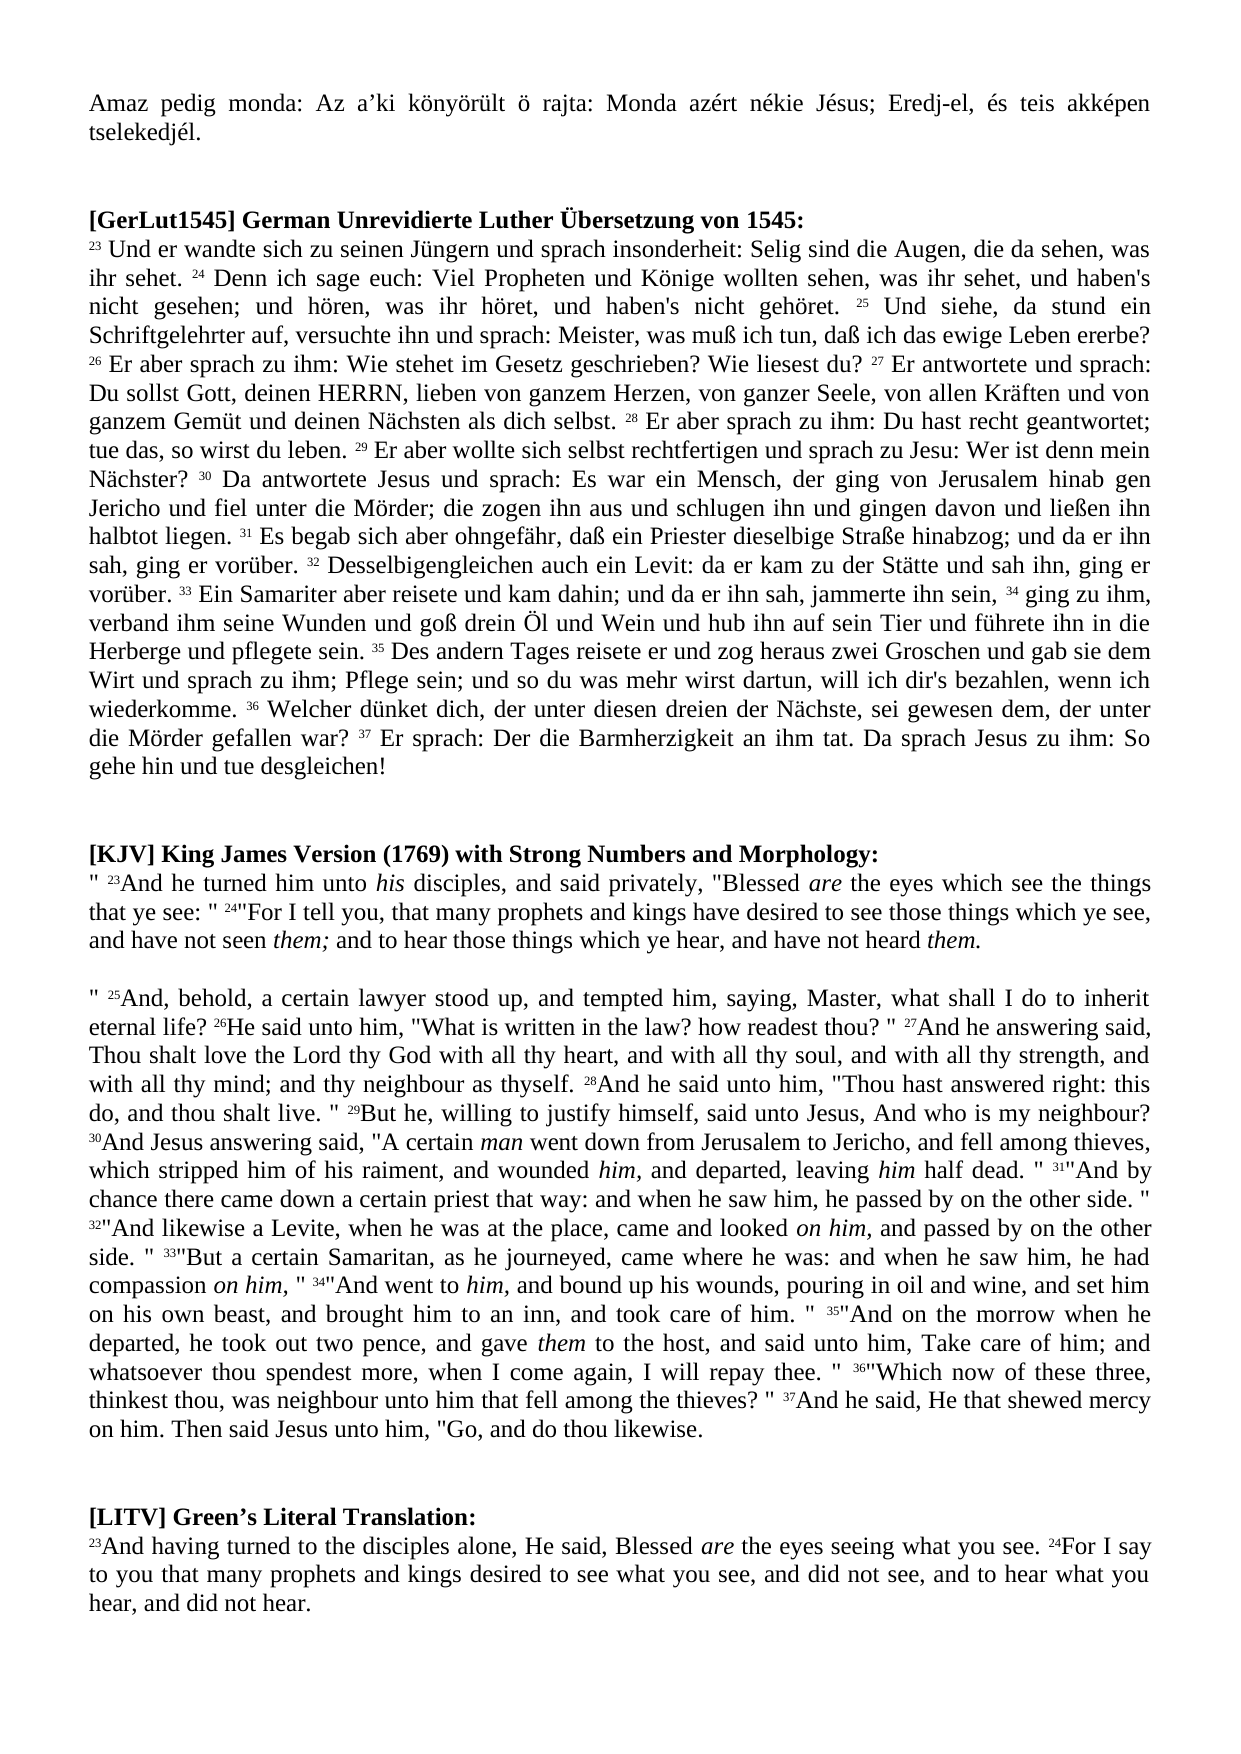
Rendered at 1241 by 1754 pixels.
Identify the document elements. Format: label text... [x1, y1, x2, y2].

text [LITV] Green’s Literal Translation: [88, 1502, 1152, 1531]
text " 23And he turned him unto his disciples, and said privately, "Blessed are the eyes which see the things that ye see: " 24"For I tell you, that many prophets and kings have desired to see those things which ye see, and have not seen them; and to hear those things which ye hear, and have not heard them. [88, 868, 1152, 954]
text [KJV] King James Version (1769) with Strong Numbers and Morphology: [88, 839, 1152, 868]
text 23 Und er wandte sich zu seinen Jüngern und sprach insonderheit: Selig sind die Augen, die da sehen, was ihr sehet. 24 Denn ich sage euch: Viel Propheten und Könige wollten sehen, was ihr sehet, und haben's nicht gesehen; und hören, was ihr höret, und haben's nicht gehöret. 25 Und siehe, da stund ein Schriftgelehrter auf, versuchte ihn und sprach: Meister, was muß ich tun, daß ich das ewige Leben ererbe? 26 Er aber sprach zu ihm: Wie stehet im Gesetz geschrieben? Wie liesest du? 27 Er antwortete und sprach: Du sollst Gott, deinen HERRN, lieben von ganzem Herzen, von ganzer Seele, von allen Kräften und von ganzem Gemüt und deinen Nächsten als dich selbst. 28 Er aber sprach zu ihm: Du hast recht geantwortet; tue das, so wirst du leben. 29 Er aber wollte sich selbst rechtfertigen und sprach zu Jesu: Wer ist denn mein Nächster? 30 Da antwortete Jesus und sprach: Es war ein Mensch, der ging von Jerusalem hinab gen Jericho und fiel unter die Mörder; die zogen ihn aus und schlugen ihn und gingen davon und ließen ihn halbtot liegen. 31 Es begab sich aber ohngefähr, daß ein Priester dieselbige Straße hinabzog; und da er ihn sah, ging er vorüber. 32 Desselbigengleichen auch ein Levit: da er kam zu der Stätte und sah ihn, ging er vorüber. 33 Ein Samariter aber reisete und kam dahin; und da er ihn sah, jammerte ihn sein, 34 ging zu ihm, verband ihm seine Wunden und goß drein Öl und Wein und hub ihn auf sein Tier und führete ihn in die Herberge und pflegete sein. 35 Des andern Tages reisete er und zog heraus zwei Groschen und gab sie dem Wirt und sprach zu ihm; Pflege sein; und so du was mehr wirst dartun, will ich dir's bezahlen, wenn ich wiederkomme. 36 Welcher dünket dich, der unter diesen dreien der Nächste, sei gewesen dem, der unter die Mörder gefallen war? 37 Er sprach: Der die Barmherzigkeit an ihm tat. Da sprach Jesus zu ihm: So gehe hin und tue desgleichen! [88, 234, 1152, 780]
text " 25And, behold, a certain lawyer stood up, and tempted him, saying, Master, what shall I do to inherit eternal life? 26He said unto him, "What is written in the law? how readest thou? " 27And he answering said, Thou shalt love the Lord thy God with all thy heart, and with all thy soul, and with all thy strength, and with all thy mind; and thy neighbour as thyself. 28And he said unto him, "Thou hast answered right: this do, and thou shalt live. " 29But he, willing to justify himself, said unto Jesus, And who is my neighbour? 30And Jesus answering said, "A certain man went down from Jerusalem to Jericho, and fell among thieves, which stripped him of his raiment, and wounded him, and departed, leaving him half dead. " 31"And by chance there came down a certain priest that way: and when he saw him, he passed by on the other side. " 32"And likewise a Levite, when he was at the place, came and looked on him, and passed by on the other side. " 33"But a certain Samaritan, as he journeyed, came where he was: and when he saw him, he had compassion on him, " 34"And went to him, and bound up his wounds, pouring in oil and wine, and set him on his own beast, and brought him to an inn, and took care of him. " 35"And on the morrow when he departed, he took out two pence, and gave them to the host, and said unto him, Take care of him; and whatsoever thou spendest more, when I come again, I will repay thee. " 36"Which now of these three, thinkest thou, was neighbour unto him that fell among the thieves? " 37And he said, He that shewed mercy on him. Then said Jesus unto him, "Go, and do thou likewise. [88, 983, 1152, 1443]
text Amaz pedig monda: Az a’ki könyörült ö rajta: Monda azért nékie Jésus; Eredj-el, és teis akképen tselekedjél. [88, 88, 1152, 146]
text [GerLut1545] German Unrevidierte Luther Übersetzung von 1545: [88, 205, 1152, 234]
text 23And having turned to the disciples alone, He said, Blessed are the eyes seeing what you see. 24For I say to you that many prophets and kings desired to see what you see, and did not see, and to hear what you hear, and did not hear. [88, 1531, 1152, 1617]
